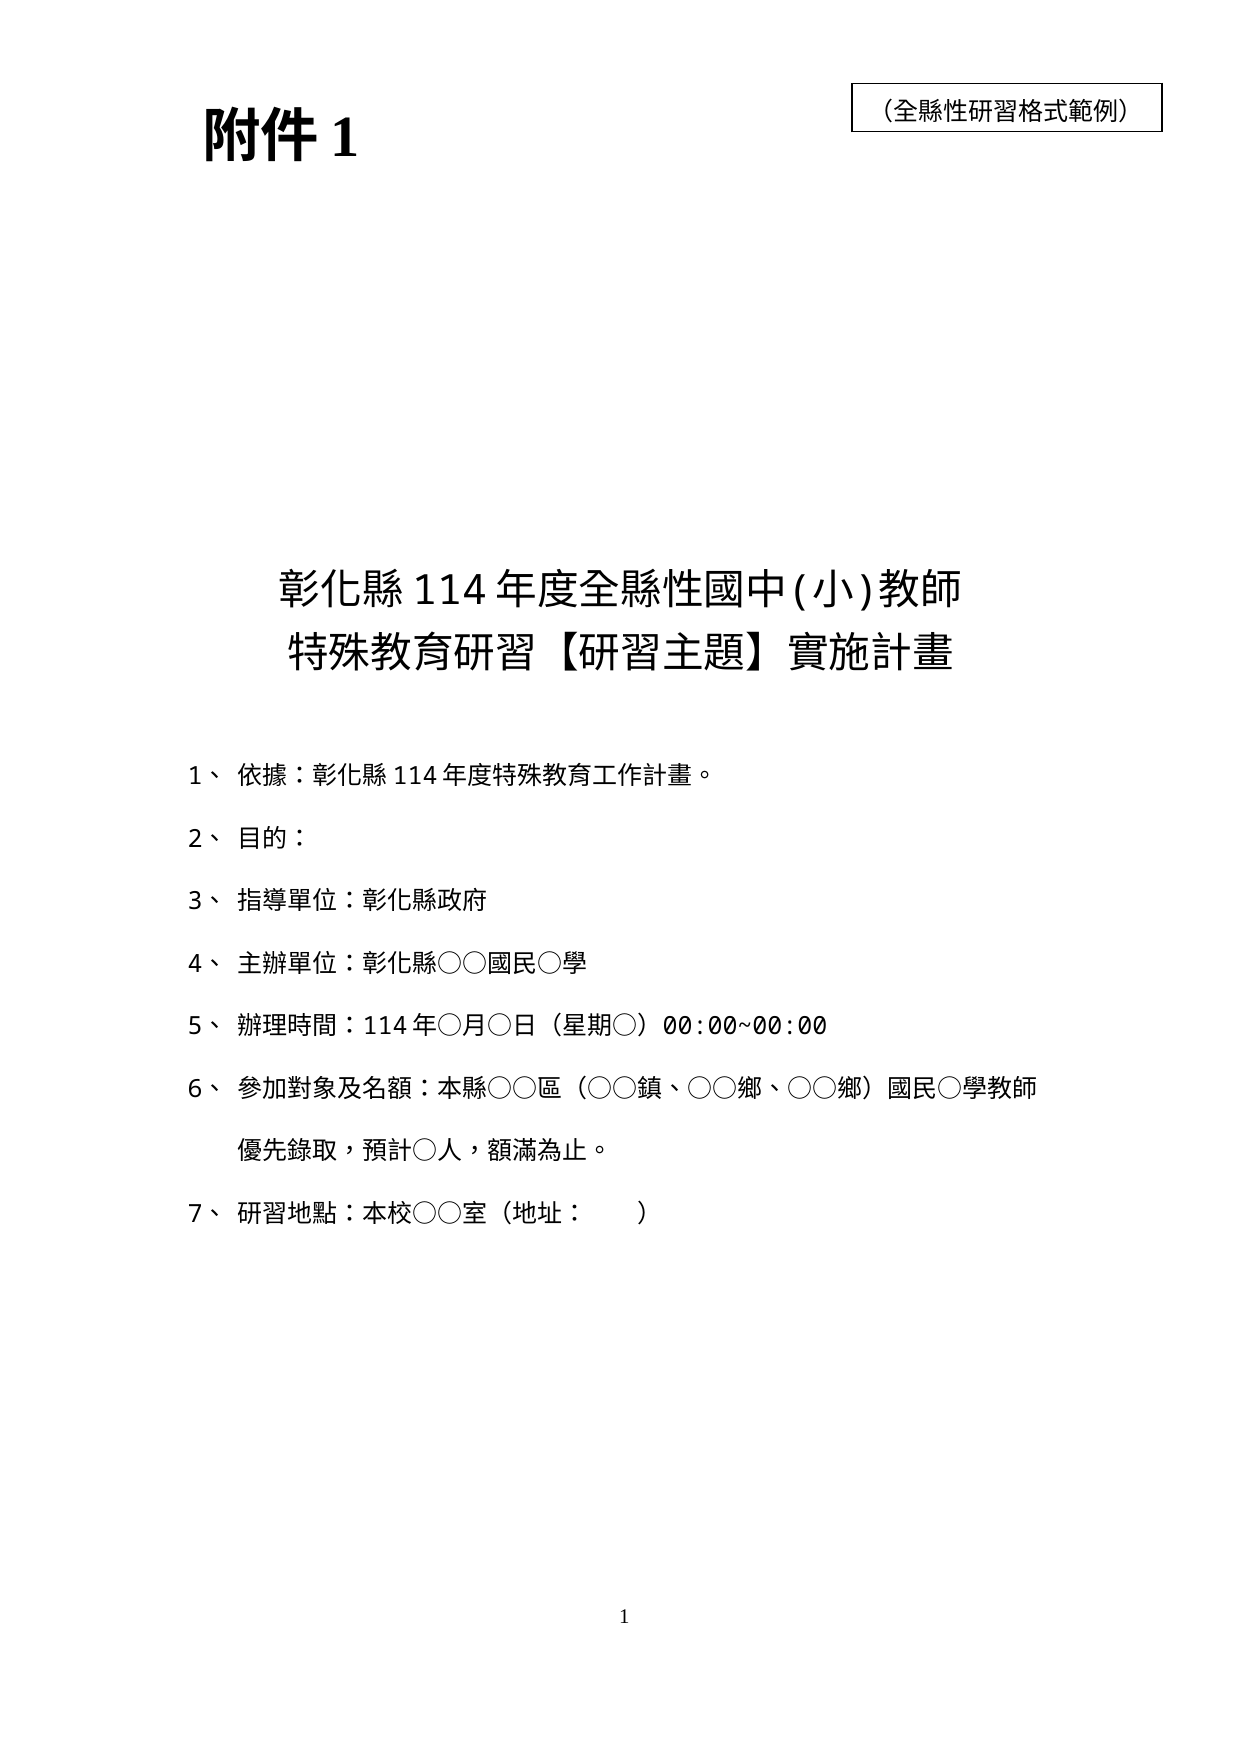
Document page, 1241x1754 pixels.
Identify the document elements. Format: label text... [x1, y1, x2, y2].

list 參加對象及名額：本縣○○區（○○鎮、○○鄉、○○鄉）國民○學教師優先錄取，預計○人，額滿為止。 [187, 1045, 1053, 1170]
text 特殊教育研習【研習主題】實施計畫 [187, 607, 1053, 670]
text 彰化縣114年度全縣性國中(小)教師 [187, 545, 1053, 607]
list 主辦單位：彰化縣○○國民○學 [187, 920, 1053, 982]
list 辦理時間：114年○月○日（星期○）00:00~00:00 [187, 982, 1053, 1045]
list 研習地點：本校○○室（地址： ） [187, 1170, 1053, 1232]
list 依據：彰化縣114年度特殊教育工作計畫。 [187, 732, 1053, 795]
list 指導單位：彰化縣政府 [187, 857, 1053, 920]
list 目的： [187, 795, 1053, 857]
